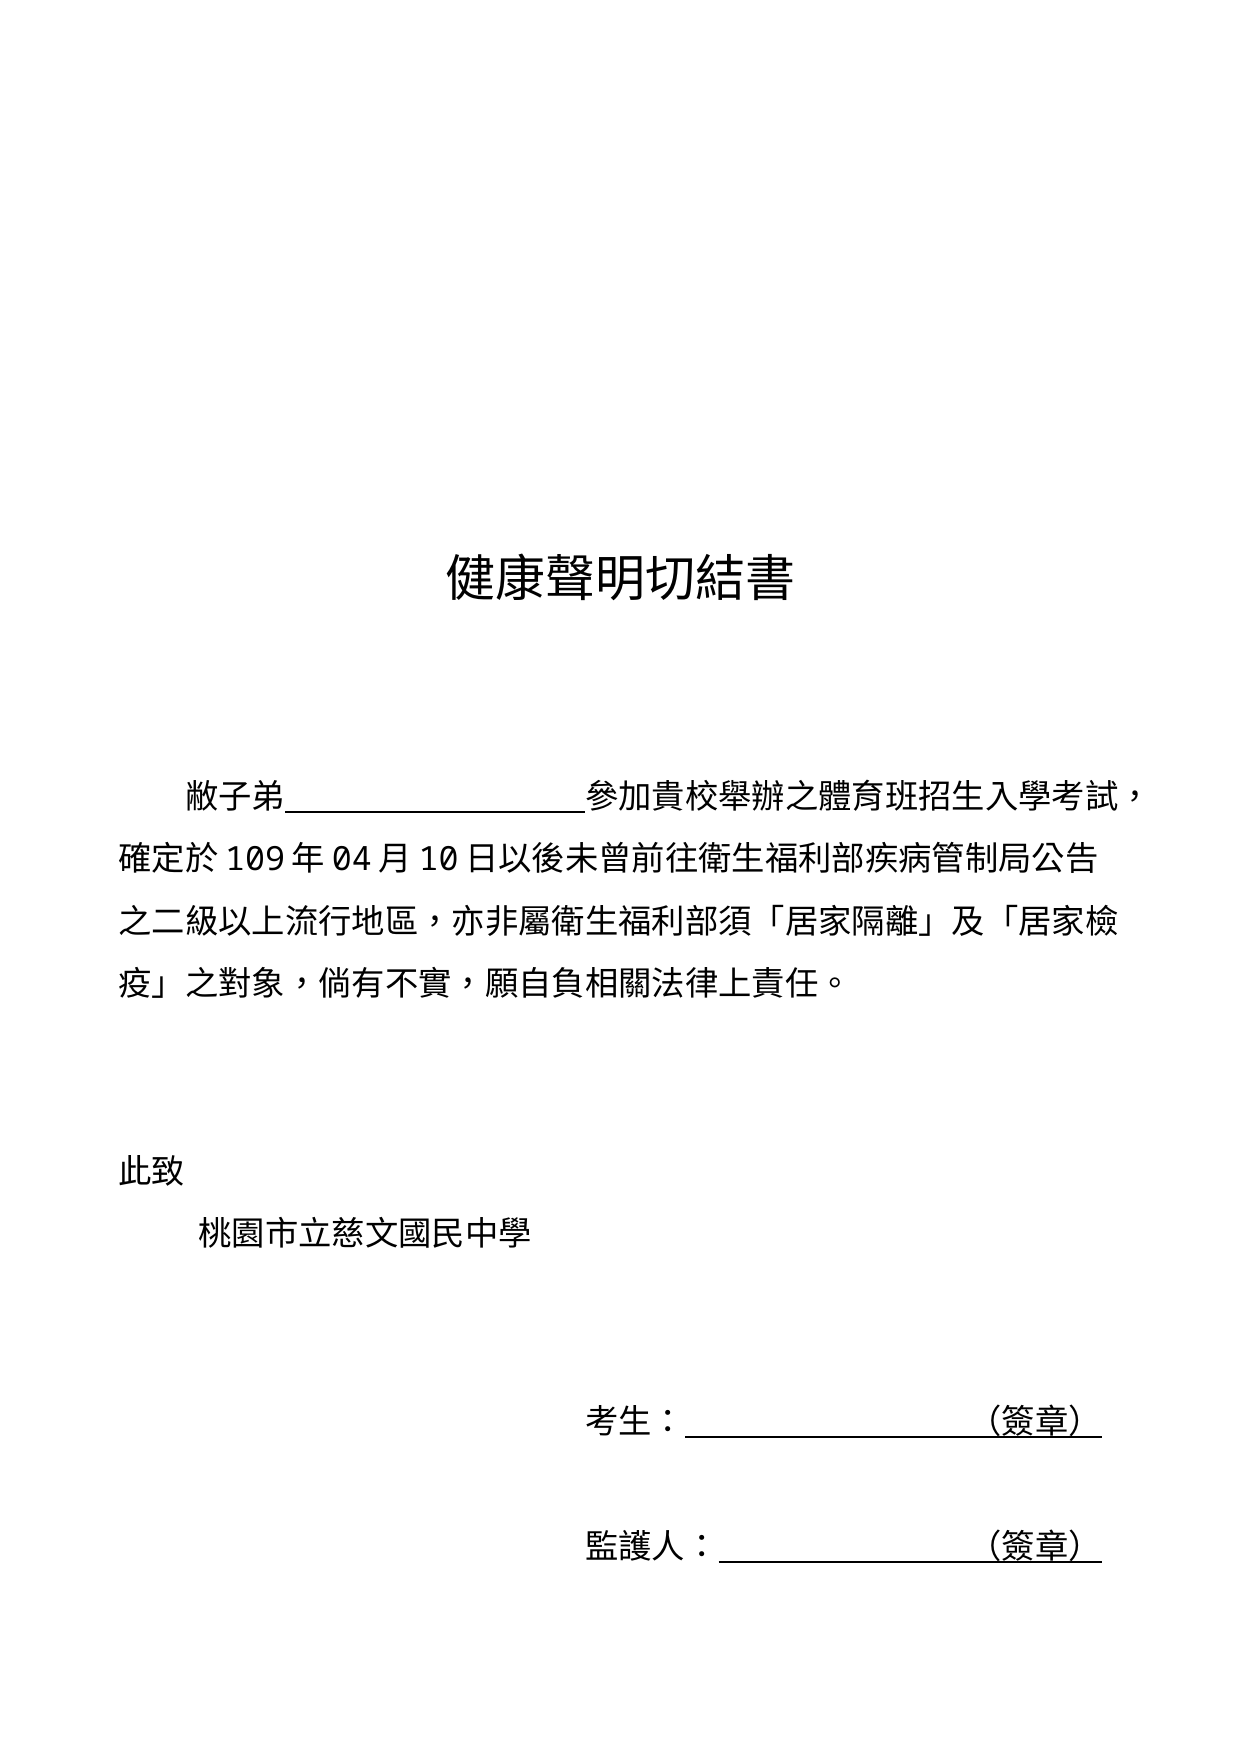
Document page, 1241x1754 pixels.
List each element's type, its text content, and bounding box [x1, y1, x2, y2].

text 監護人： （簽章） [118, 1502, 1122, 1564]
text 考生： （簽章） [118, 1377, 1122, 1439]
text 健康聲明切結書 [118, 502, 1122, 627]
text 桃園市立慈文國民中學 [118, 1189, 1122, 1252]
text 此致 [118, 1127, 1122, 1189]
text 敝子弟 參加貴校舉辦之體育班招生入學考試，確定於109年04月10日以後未曾前往衛生福利部疾病管制局公告之二級以上流行地區，亦非屬衛生福利部須「居家隔離」及「居家檢疫」之對象，倘有不實，願自負相關法律上責任。 [118, 752, 1122, 1002]
